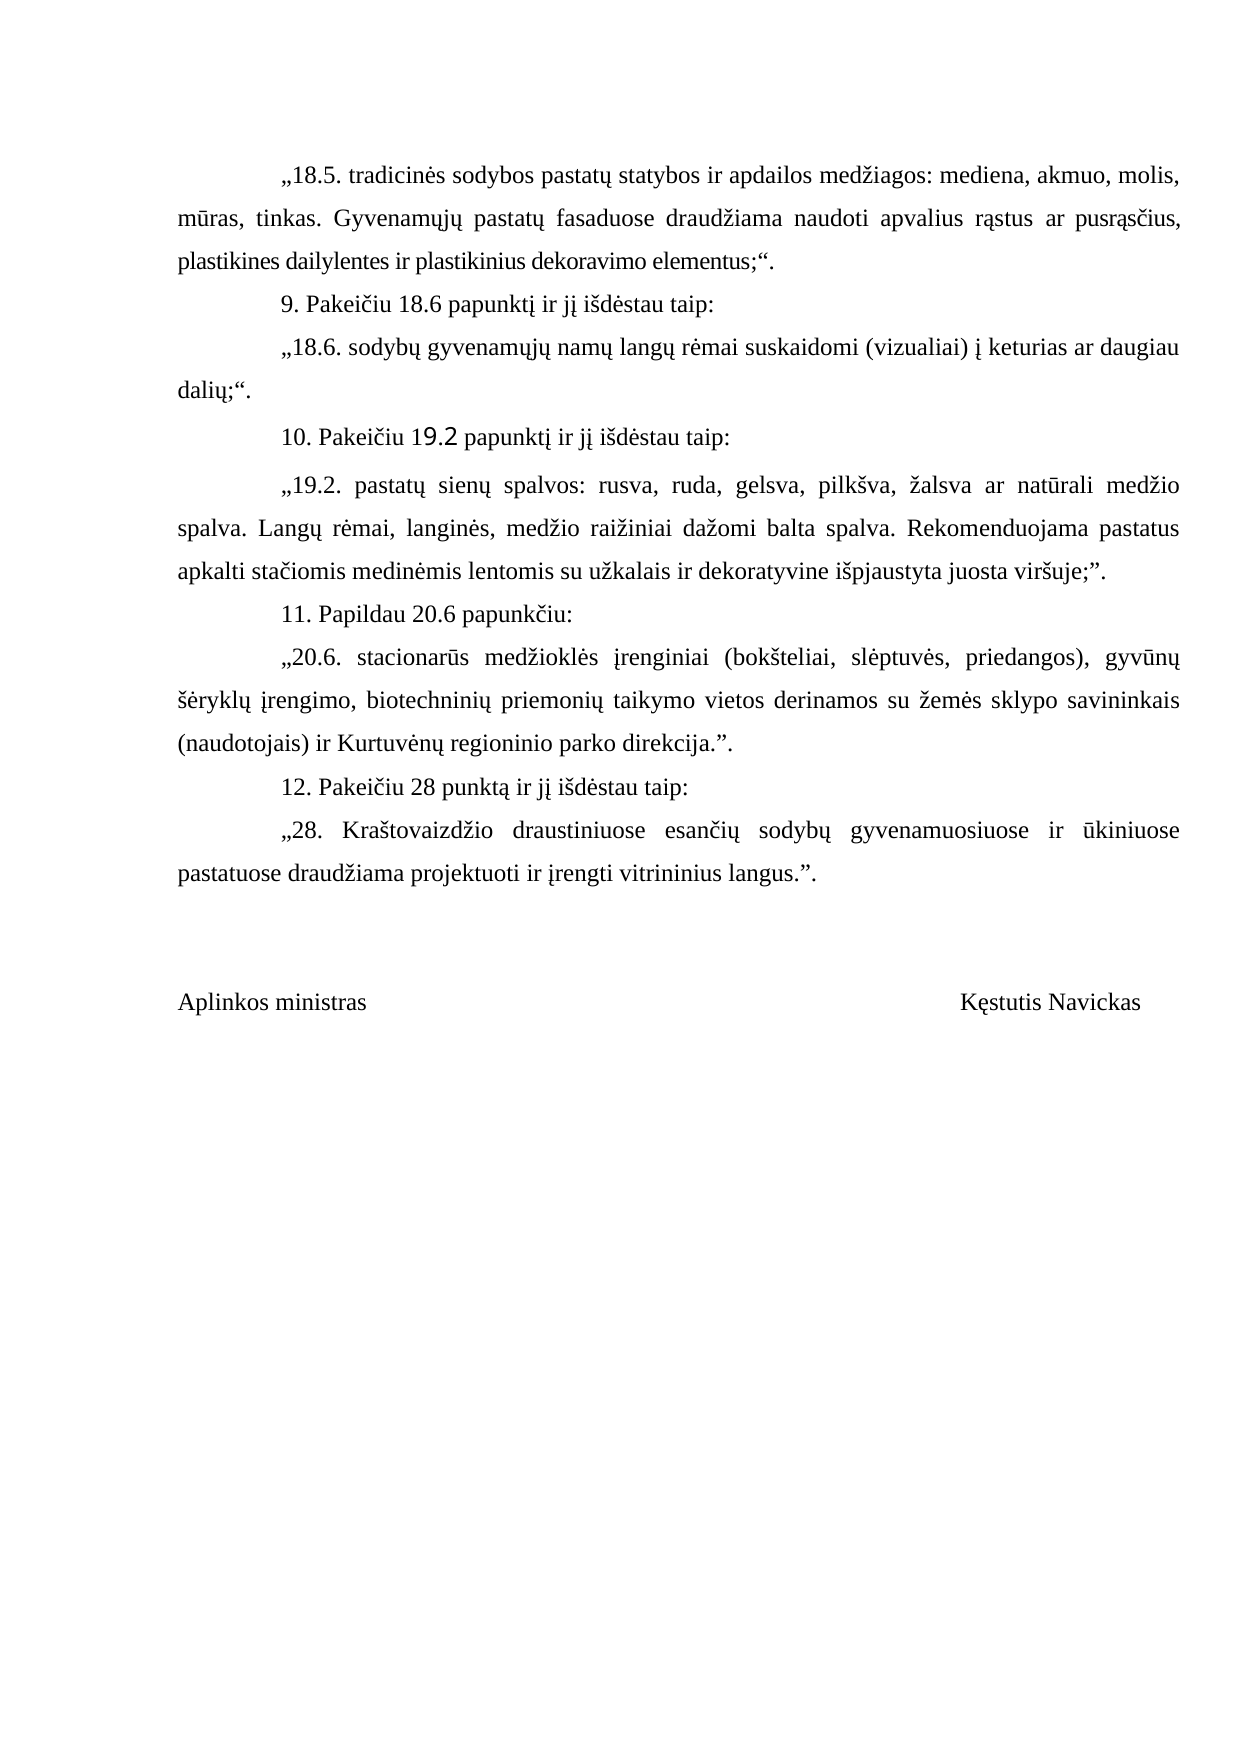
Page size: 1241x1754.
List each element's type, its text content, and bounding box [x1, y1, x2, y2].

text 9. Pakeičiu 18.6 papunktį ir jį išdėstau taip: [177, 289, 1181, 318]
text „20.6. stacionarūs medžioklės įrenginiai (bokšteliai, slėptuvės, priedangos), gyvūnų šėryklų įrengimo, biotechninių priemonių taikymo vietos derinamos su žemės sklypo savininkais (naudotojais) ir Kurtuvėnų regioninio parko direkcija.”. [177, 642, 1181, 757]
text Aplinkos ministras Kęstutis Navickas [177, 987, 1181, 1016]
text 12. Pakeičiu 28 punktą ir jį išdėstau taip: [177, 772, 1181, 800]
text „18.6. sodybų gyvenamųjų namų langų rėmai suskaidomi (vizualiai) į keturias ar daugiau dalių;“. [177, 332, 1181, 404]
text „18.5. tradicinės sodybos pastatų statybos ir apdailos medžiagos: mediena, akmuo, molis, mūras, tinkas. Gyvenamųjų pastatų fasaduose draudžiama naudoti apvalius rąstus ar pusrąsčius, plastikines dailylentes ir plastikinius dekoravimo elementus;“. [177, 160, 1181, 275]
text 10. Pakeičiu 19.2 papunktį ir jį išdėstau taip: [177, 419, 1181, 453]
text „19.2. pastatų sienų spalvos: rusva, ruda, gelsva, pilkšva, žalsva ar natūrali medžio spalva. Langų rėmai, langinės, medžio raižiniai dažomi balta spalva. Rekomenduojama pastatus apkalti stačiomis medinėmis lentomis su užkalais ir dekoratyvine išpjaustyta juosta viršuje;”. [177, 470, 1181, 585]
text „28. Kraštovaizdžio draustiniuose esančių sodybų gyvenamuosiuose ir ūkiniuose pastatuose draudžiama projektuoti ir įrengti vitrininius langus.”. [177, 815, 1181, 887]
text 11. Papildau 20.6 papunkčiu: [177, 599, 1181, 628]
